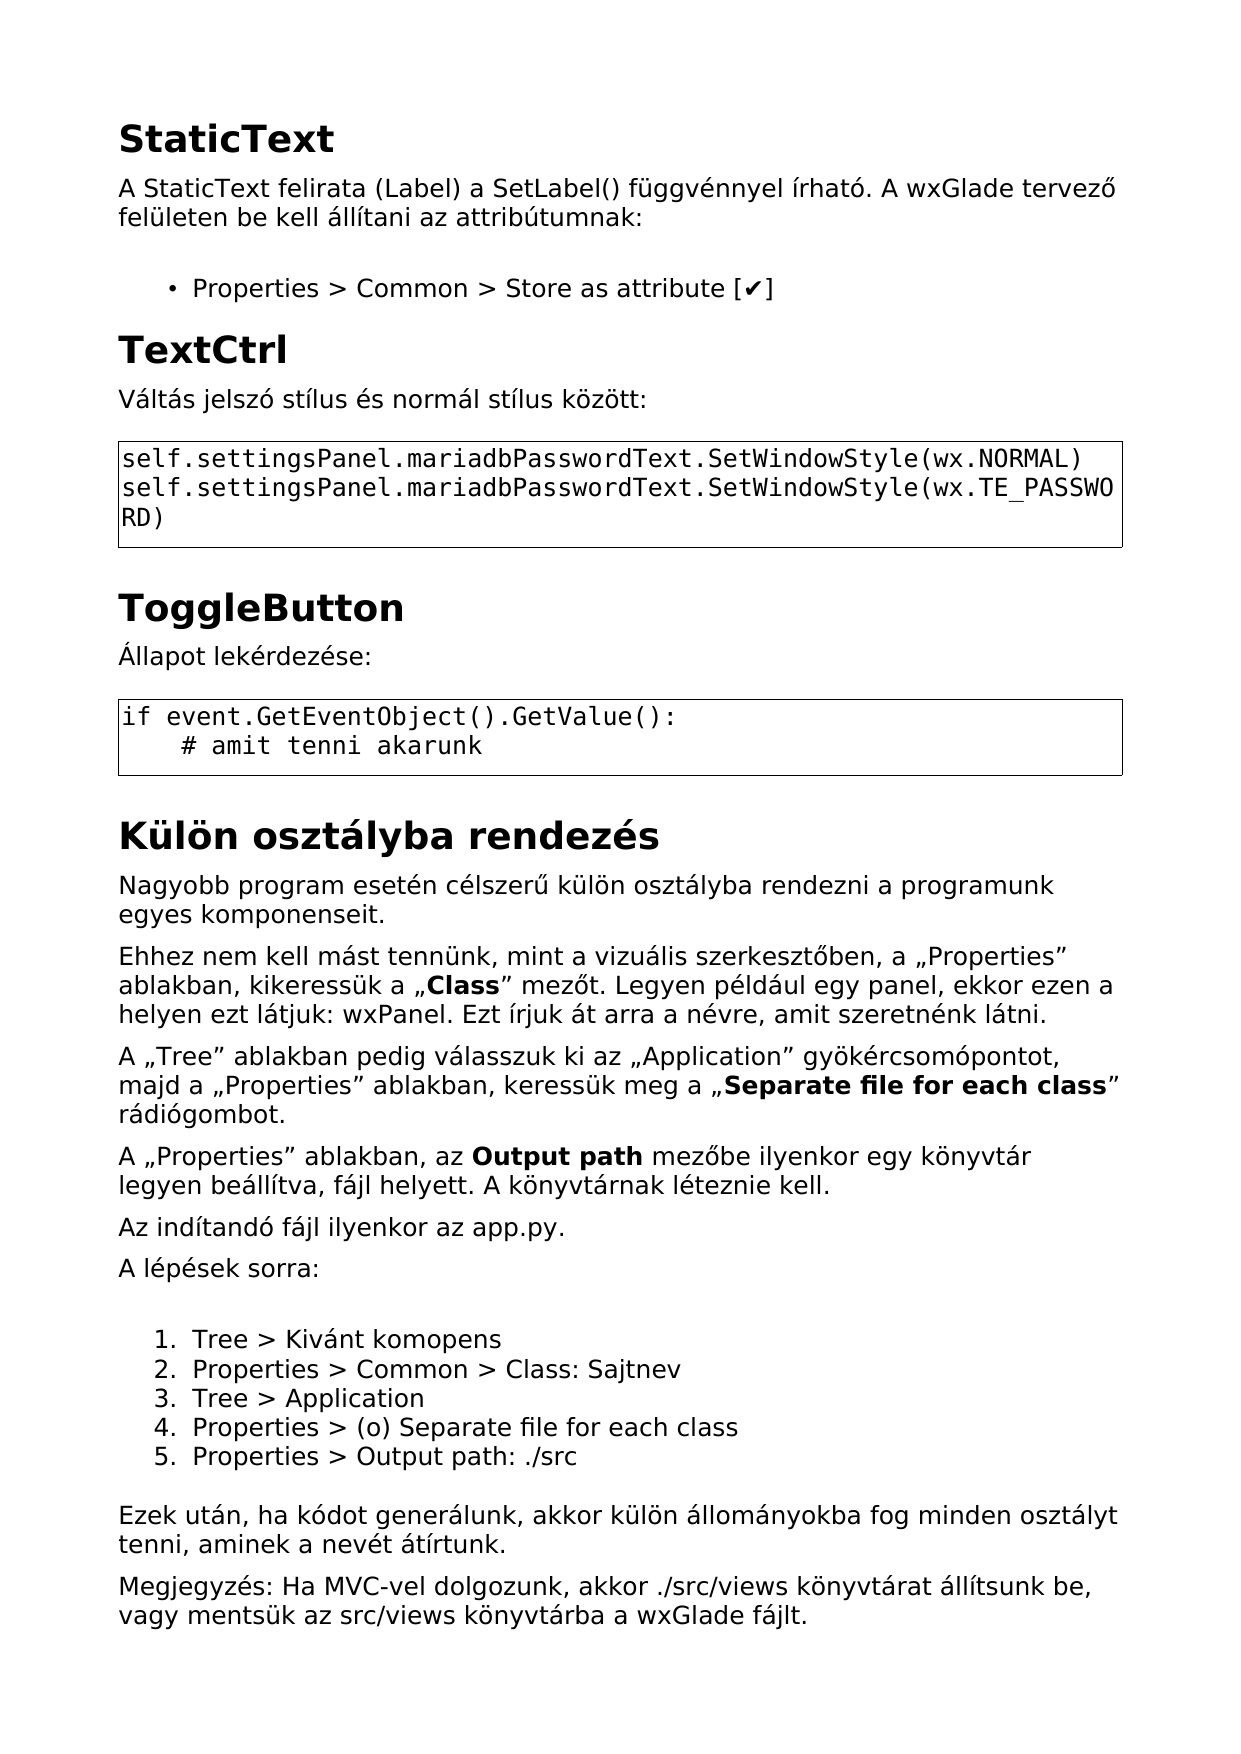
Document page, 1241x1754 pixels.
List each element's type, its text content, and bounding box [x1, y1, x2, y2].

subtitle StaticText [118, 118, 1122, 162]
list Properties > Common > Class: Sajtnev [177, 1355, 1122, 1384]
text A „Tree” ablakban pedig válasszuk ki az „Application” gyökércsomópontot, majd a „Properties” ablakban, keressük meg a „Separate file for each class” rádiógombot. [118, 1042, 1122, 1129]
text Ezek után, ha kódot generálunk, akkor külön állományokba fog minden osztályt tenni, aminek a nevét átírtunk. [118, 1501, 1122, 1559]
text A StaticText felirata (Label) a SetLabel() függvénnyel írható. A wxGlade tervező felületen be kell állítani az attribútumnak: [118, 174, 1122, 233]
text Az indítandó fájl ilyenkor az app.py. [118, 1213, 1122, 1242]
list Tree > Kivánt komopens [177, 1326, 1122, 1355]
table_header self.settingsPanel.mariadbPasswordText.SetWindowStyle(wx.NORMAL) self.settingsPanel.mariadbPasswordText.SetWindowStyle(wx.TE_PASSWORD) [119, 442, 1122, 547]
subtitle ToggleButton [118, 586, 1122, 630]
list Properties > (o) Separate file for each class [177, 1413, 1122, 1442]
list Properties > Common > Store as attribute [✔] [177, 274, 1122, 304]
text A lépések sorra: [118, 1254, 1122, 1284]
text Váltás jelszó stílus és normál stílus között: [118, 385, 1122, 414]
text Állapot lekérdezése: [118, 643, 1122, 672]
text A „Properties” ablakban, az Output path mezőbe ilyenkor egy könyvtár legyen beállítva, fájl helyett. A könyvtárnak léteznie kell. [118, 1142, 1122, 1200]
text Nagyobb program esetén célszerű külön osztályba rendezni a programunk egyes komponenseit. [118, 871, 1122, 929]
subtitle TextCtrl [118, 329, 1122, 372]
text Ehhez nem kell mást tennünk, mint a vizuális szerkesztőben, a „Properties” ablakban, kikeressük a „Class” mezőt. Legyen például egy panel, ekkor ezen a helyen ezt látjuk: wxPanel. Ezt írjuk át arra a névre, amit szeretnénk látni. [118, 942, 1122, 1029]
table_header if event.GetEventObject().GetValue(): # amit tenni akarunk [119, 700, 1122, 775]
list Tree > Application [177, 1384, 1122, 1413]
list Properties > Output path: ./src [177, 1442, 1122, 1471]
subtitle Külön osztályba rendezés [118, 815, 1122, 859]
text Megjegyzés: Ha MVC-vel dolgozunk, akkor ./src/views könyvtárat állítsunk be, vagy mentsük az src/views könyvtárba a wxGlade fájlt. [118, 1572, 1122, 1630]
